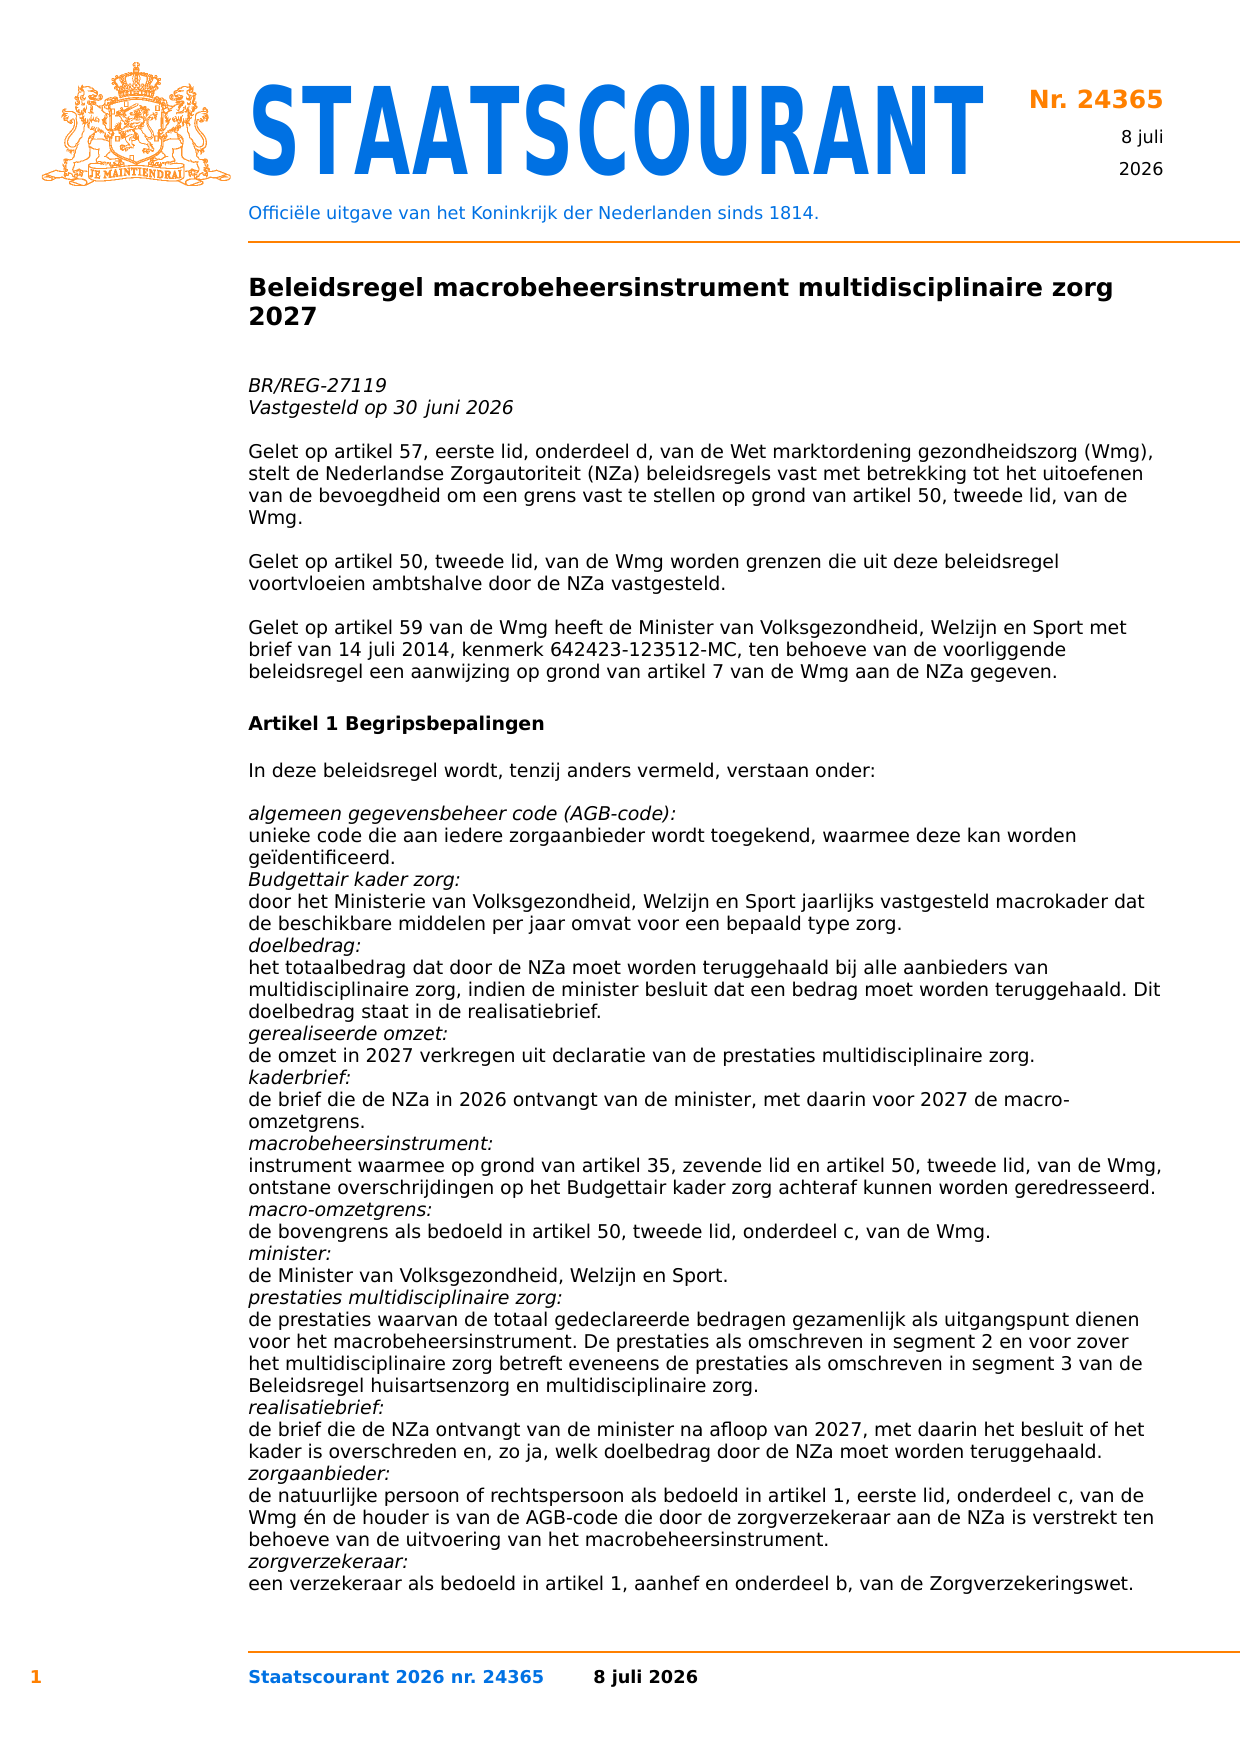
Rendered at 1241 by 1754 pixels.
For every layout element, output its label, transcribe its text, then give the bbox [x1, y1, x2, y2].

table_cell 8 juli [998, 121, 1240, 153]
text In deze beleidsregel wordt, tenzij anders vermeld, verstaan onder: [248, 759, 1163, 781]
text prestaties multidisciplinaire zorg: [248, 1287, 1163, 1309]
text de brief die de NZa ontvangt van de minister na afloop van 2027, met daarin het besluit of het kader is overschreden en, zo ja, welk doelbedrag door de NZa moet worden teruggehaald. [248, 1419, 1163, 1463]
text realisatiebrief: [248, 1397, 1163, 1419]
text de brief die de NZa in 2026 ontvangt van de minister, met daarin voor 2027 de macro-omzetgrens. [248, 1089, 1163, 1133]
table_cell Officiële uitgave van het Koninkrijk der Nederlanden sinds 1814. [248, 203, 1240, 241]
text de prestaties waarvan de totaal gedeclareerde bedragen gezamenlijk als uitgangspunt dienen voor het macrobeheersinstrument. De prestaties als omschreven in segment 2 en voor zover het multidisciplinaire zorg betreft eveneens de prestaties als omschreven in segment 3 van de Beleidsregel huisartsenzorg en multidisciplinaire zorg. [248, 1309, 1163, 1397]
text zorgverzekeraar: [248, 1551, 1163, 1573]
table_cell 2026 [998, 153, 1240, 203]
text een verzekeraar als bedoeld in artikel 1, aanhef en onderdeel b, van de Zorgverzekeringswet. [248, 1573, 1163, 1594]
text unieke code die aan iedere zorgaanbieder wordt toegekend, waarmee deze kan worden geïdentificeerd. [248, 825, 1163, 869]
text minister: [248, 1243, 1163, 1265]
text Gelet op artikel 59 van de Wmg heeft de Minister van Volksgezondheid, Welzijn en Sport met brief van 14 juli 2014, kenmerk 642423-123512-MC, ten behoeve van de voorliggende beleidsregel een aanwijzing op grond van artikel 7 van de Wmg aan de NZa gegeven. [248, 617, 1163, 682]
table_header [25, 62, 248, 241]
text gerealiseerde omzet: [248, 1023, 1163, 1045]
text de bovengrens als bedoeld in artikel 50, tweede lid, onderdeel c, van de Wmg. [248, 1221, 1163, 1243]
text de Minister van Volksgezondheid, Welzijn en Sport. [248, 1265, 1163, 1287]
text Gelet op artikel 50, tweede lid, van de Wmg worden grenzen die uit deze beleidsregel voortvloeien ambtshalve door de NZa vastgesteld. [248, 551, 1163, 595]
text de omzet in 2027 verkregen uit declaratie van de prestaties multidisciplinaire zorg. [248, 1045, 1163, 1067]
table_header STAATSCOURANT [248, 62, 998, 203]
text BR/REG-27119 [248, 375, 1163, 397]
text macrobeheersinstrument: [248, 1133, 1163, 1155]
text Vastgesteld op 30 juni 2026 [248, 397, 1163, 419]
text kaderbrief: [248, 1067, 1163, 1089]
table_header Nr. 24365 [998, 62, 1240, 121]
text instrument waarmee op grond van artikel 35, zevende lid en artikel 50, tweede lid, van de Wmg, ontstane overschrijdingen op het Budgettair kader zorg achteraf kunnen worden geredresseerd. [248, 1155, 1163, 1199]
text macro-omzetgrens: [248, 1199, 1163, 1221]
text de natuurlijke persoon of rechtspersoon als bedoeld in artikel 1, eerste lid, onderdeel c, van de Wmg én de houder is van de AGB-code die door de zorgverzekeraar aan de NZa is verstrekt ten behoeve van de uitvoering van het macrobeheersinstrument. [248, 1485, 1163, 1551]
text Gelet op artikel 57, eerste lid, onderdeel d, van de Wet marktordening gezondheidszorg (Wmg), stelt de Nederlandse Zorgautoriteit (NZa) beleidsregels vast met betrekking tot het uitoefenen van de bevoegdheid om een grens vast te stellen op grond van artikel 50, tweede lid, van de Wmg. [248, 441, 1163, 529]
text het totaalbedrag dat door de NZa moet worden teruggehaald bij alle aanbieders van multidisciplinaire zorg, indien de minister besluit dat een bedrag moet worden teruggehaald. Dit doelbedrag staat in de realisatiebrief. [248, 957, 1163, 1023]
text door het Ministerie van Volksgezondheid, Welzijn en Sport jaarlijks vastgesteld macrokader dat de beschikbare middelen per jaar omvat voor een bepaald type zorg. [248, 891, 1163, 935]
subtitle Artikel 1 Begripsbepalingen [248, 712, 1163, 734]
picture [41, 62, 231, 186]
subtitle Beleidsregel macrobeheersinstrument multidisciplinaire zorg 2027 [248, 273, 1163, 331]
text algemeen gegevensbeheer code (AGB-code): [248, 803, 1163, 825]
text zorgaanbieder: [248, 1463, 1163, 1485]
text doelbedrag: [248, 935, 1163, 957]
text Budgettair kader zorg: [248, 869, 1163, 891]
